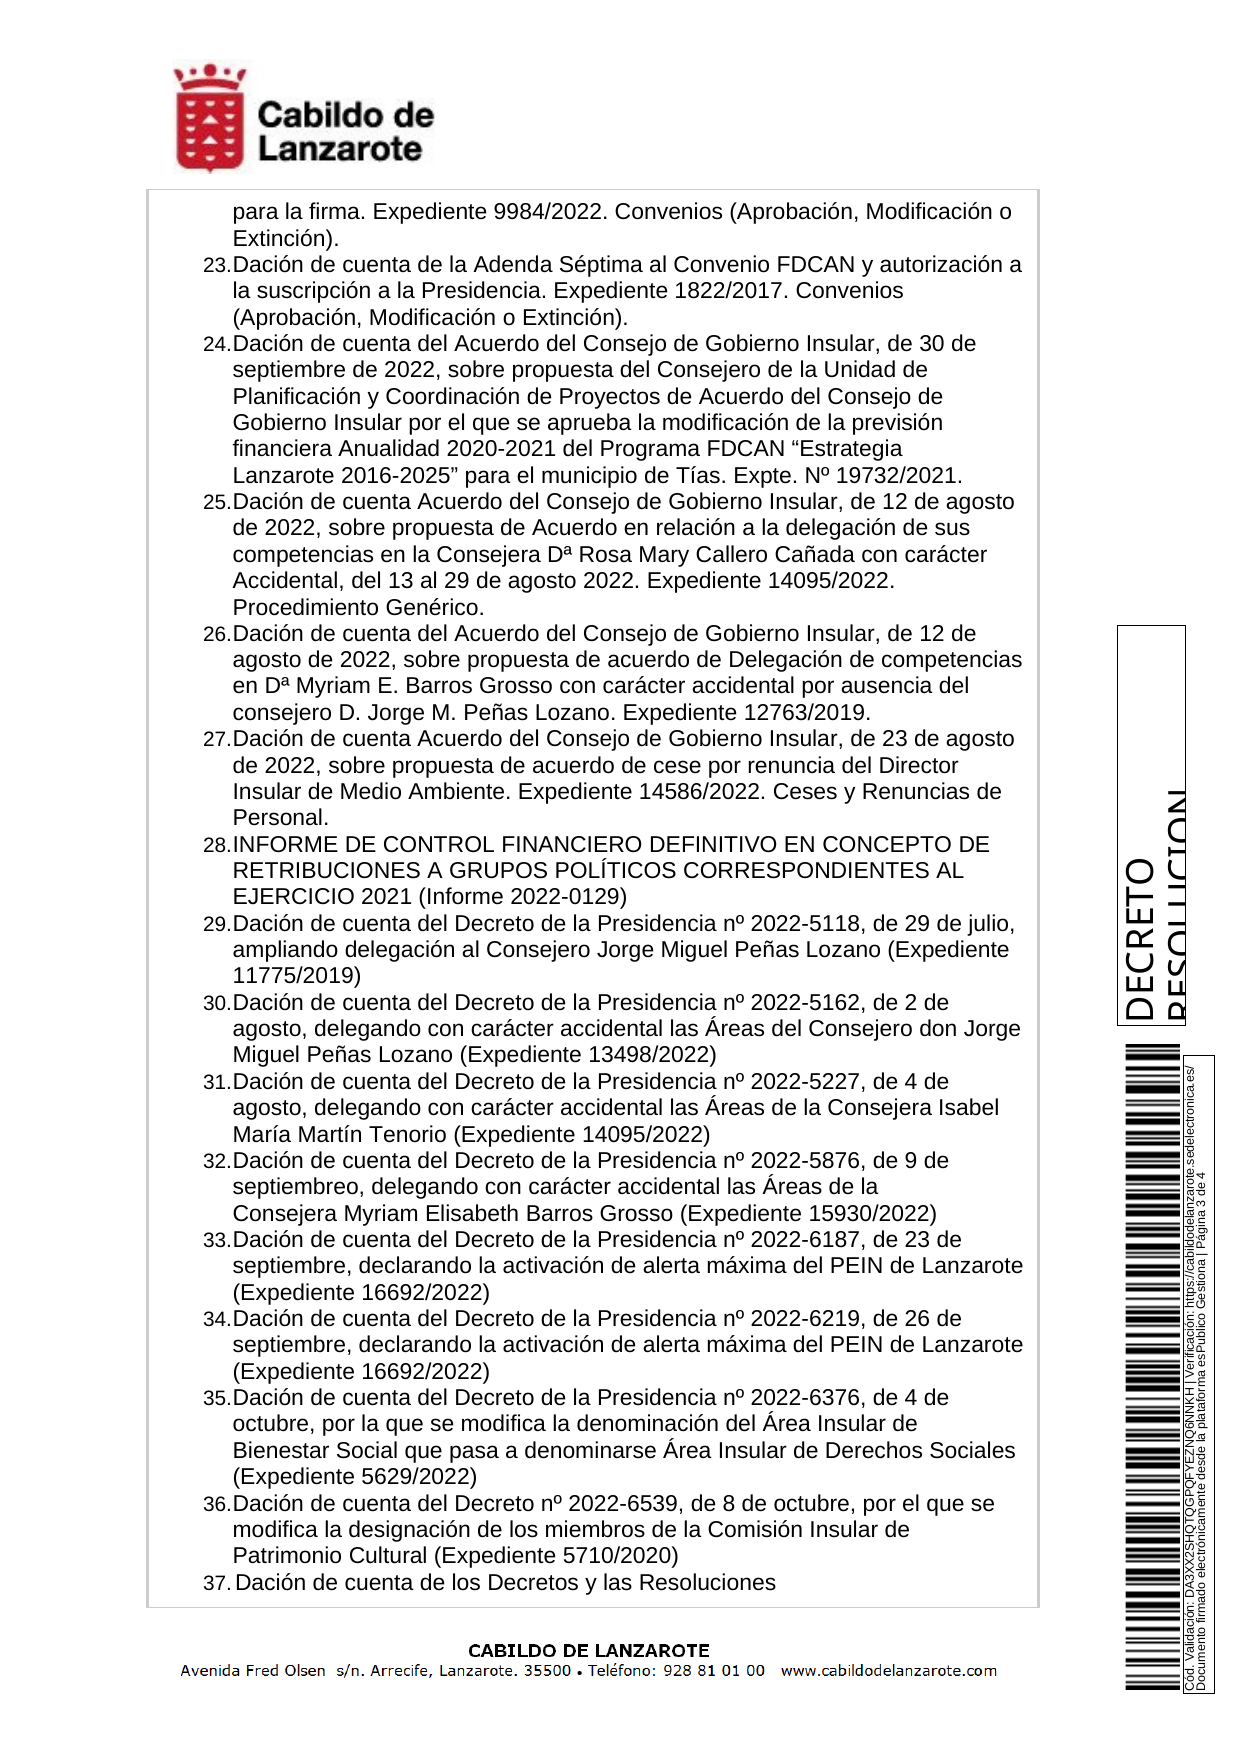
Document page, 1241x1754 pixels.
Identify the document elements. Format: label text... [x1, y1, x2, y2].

list Dación de cuenta del Decreto de la Presidencia nº 2022-5118, de 29 de julio, ampliando delegación al Consejero Jorge Miguel Peñas Lozano (Expediente 11775/2019) [203, 910, 1018, 989]
list Dación de cuenta del Decreto de la Presidencia nº 2022-6219, de 26 de septiembre, declarando la activación de alerta máxima del PEIN de Lanzarote (Expediente 16692/2022) [203, 1305, 1024, 1384]
text para la firma. Expediente 9984/2022. Convenios (Aprobación, Modificación o Extinción). [232, 198, 1014, 251]
list Dación de cuenta de la Adenda Séptima al Convenio FDCAN y autorización a la suscripción a la Presidencia. Expediente 1822/2017. Convenios (Aprobación, Modificación o Extinción). [203, 251, 1025, 330]
list Dación de cuenta del Decreto de la Presidencia nº 2022-5162, de 2 de agosto, delegando con carácter accidental las Áreas del Consejero don Jorge Miguel Peñas Lozano (Expediente 13498/2022) [203, 989, 1021, 1068]
text Cód. Validación: DA3XX2SHQTQGPQFYEZNQ6NNKH | Verificación: https://cabildodelanzarote.sedelectronica.es/ Documento firmado electrónicamente desde la plataforma esPublico Gestiona | Página 3 de 4 [1184, 1057, 1208, 1693]
list Dación de cuenta de los Decretos y las Resoluciones [203, 1569, 1125, 1595]
text Procedimiento Genérico. [232, 593, 1190, 620]
list Dación de cuenta del Decreto de la Presidencia nº 2022-5876, de 9 de septiembreo, delegando con carácter accidental las Áreas de la Consejera Myriam Elisabeth Barros Grosso (Expediente 15930/2022) [203, 1147, 989, 1226]
list Dación de cuenta del Acuerdo del Consejo de Gobierno Insular, de 12 de agosto de 2022, sobre propuesta de acuerdo de Delegación de competencias en Dª Myriam E. Barros Grosso con carácter accidental por ausencia del consejero D. Jorge M. Peñas Lozano. Expediente 12763/2019. [203, 620, 1022, 725]
list INFORME DE CONTROL FINANCIERO DEFINITIVO EN CONCEPTO DE RETRIBUCIONES A GRUPOS POLÍTICOS CORRESPONDIENTES AL EJERCICIO 2021 (Informe 2022-0129) [203, 831, 992, 910]
list DECRETO RESOLUCION [1118, 627, 1183, 1025]
list Dación de cuenta del Acuerdo del Consejo de Gobierno Insular, de 30 de septiembre de 2022, sobre propuesta del Consejero de la Unidad de Planificación y Coordinación de Proyectos de Acuerdo del Consejo de Gobierno Insular por el que se aprueba la modificación de la previsión financiera Anualidad 2020-2021 del Programa FDCAN “Estrategia Lanzarote 2016-2025” para el municipio de Tías. Expte. Nº 19732/2021. [203, 330, 1011, 488]
picture [1125, 1044, 1180, 1690]
list Dación de cuenta del Decreto de la Presidencia nº 2022-6187, de 23 de septiembre, declarando la activación de alerta máxima del PEIN de Lanzarote (Expediente 16692/2022) [203, 1226, 1024, 1305]
list Dación de cuenta del Decreto de la Presidencia nº 2022-5227, de 4 de agosto, delegando con carácter accidental las Áreas de la Consejera Isabel María Martín Tenorio (Expediente 14095/2022) [203, 1068, 999, 1147]
list Dación de cuenta Acuerdo del Consejo de Gobierno Insular, de 23 de agosto de 2022, sobre propuesta de acuerdo de cese por renuncia del Director Insular de Medio Ambiente. Expediente 14586/2022. Ceses y Renuncias de Personal. [203, 725, 1017, 831]
picture [181, 1644, 997, 1678]
list Dación de cuenta del Decreto nº 2022-6539, de 8 de octubre, por el que se modifica la designación de los miembros de la Comisión Insular de Patrimonio Cultural (Expediente 5710/2020) [203, 1489, 1026, 1568]
picture [172, 59, 436, 174]
list Dación de cuenta Acuerdo del Consejo de Gobierno Insular, de 12 de agosto de 2022, sobre propuesta de Acuerdo en relación a la delegación de sus competencias en la Consejera Dª Rosa Mary Callero Cañada con carácter Accidental, del 13 al 29 de agosto 2022. Expediente 14095/2022. [203, 488, 1017, 593]
list Dación de cuenta del Decreto de la Presidencia nº 2022-6376, de 4 de octubre, por la que se modifica la denominación del Área Insular de Bienestar Social que pasa a denominarse Área Insular de Derechos Sociales (Expediente 5629/2022) [203, 1384, 1021, 1489]
